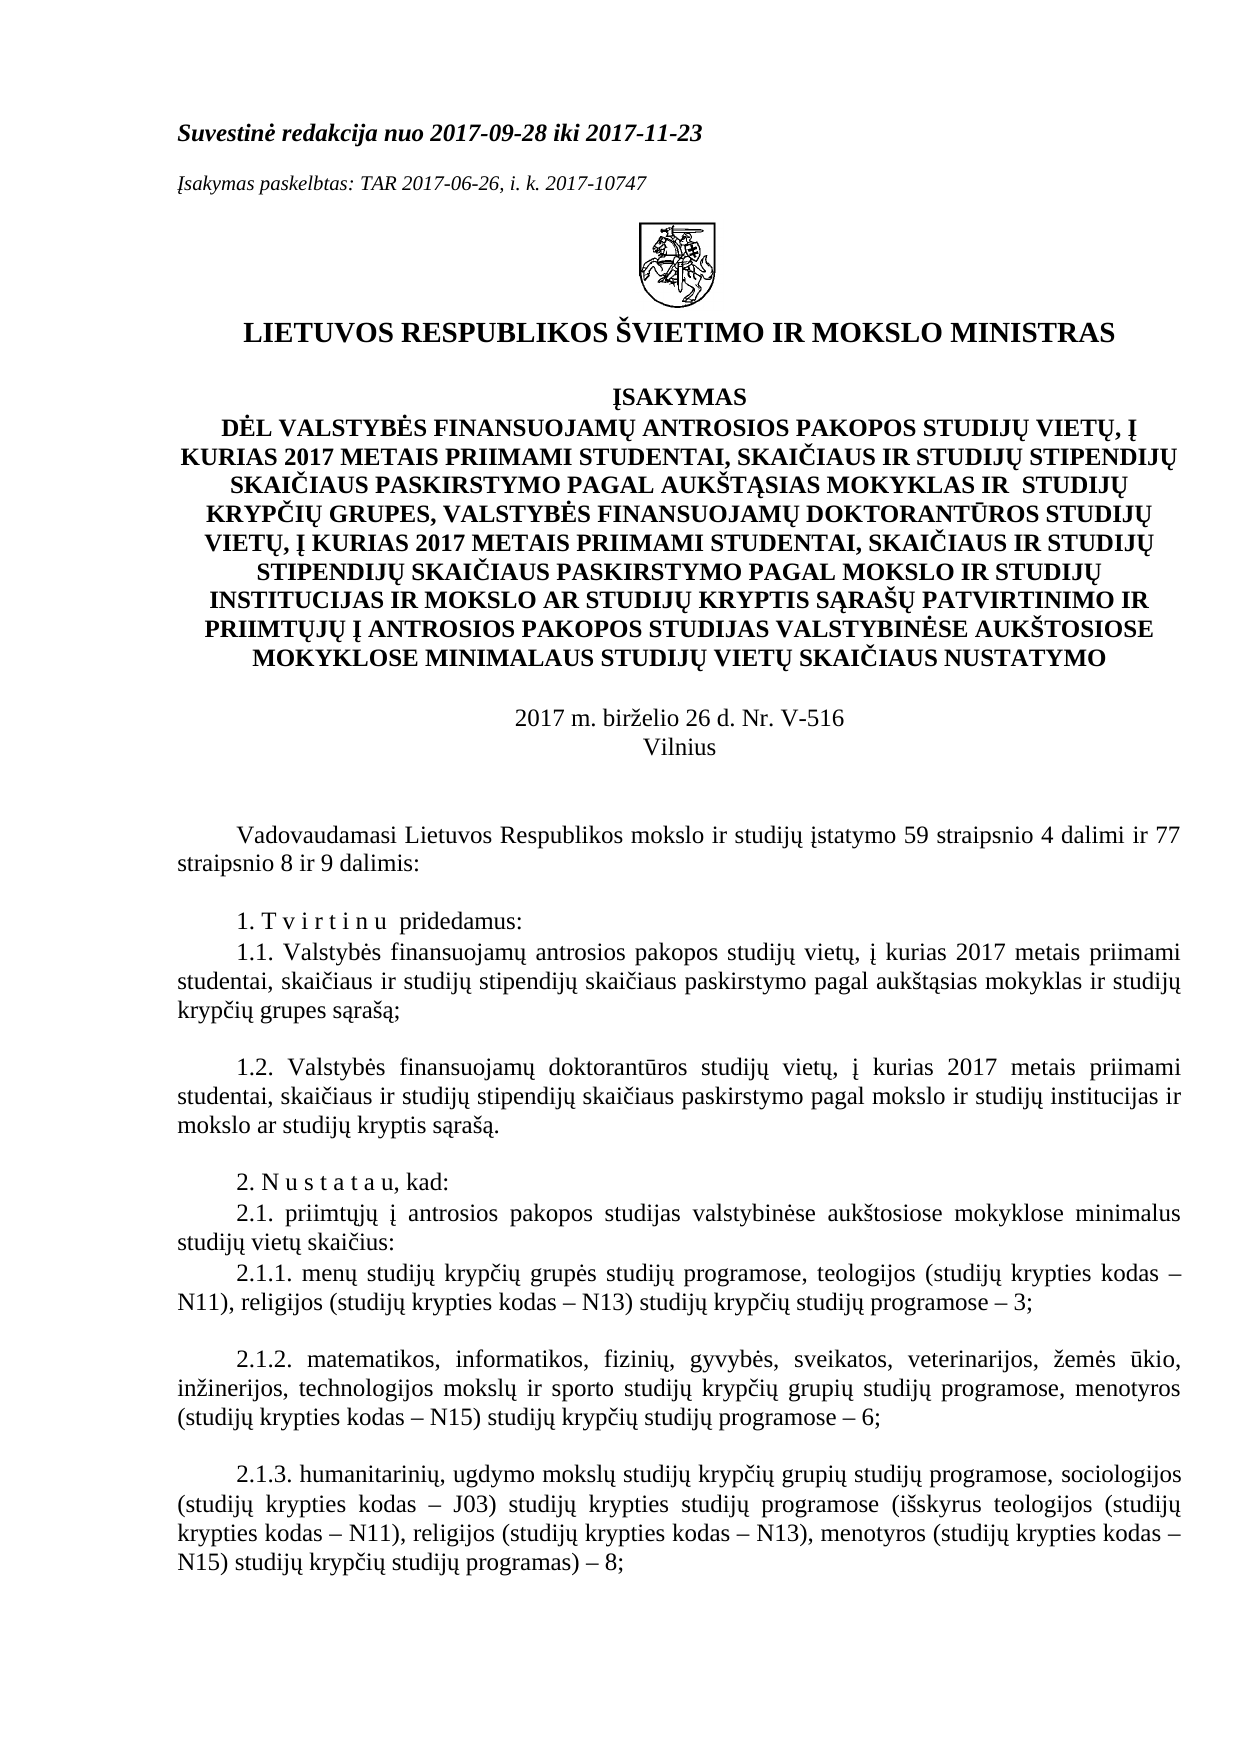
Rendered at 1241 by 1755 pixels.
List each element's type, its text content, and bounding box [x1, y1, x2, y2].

text 2.1.2. matematikos, informatikos, fizinių, gyvybės, sveikatos, veterinarijos, žemės ūkio, inžinerijos, technologijos mokslų ir sporto studijų krypčių grupių studijų programose, menotyros (studijų krypties kodas – N15) studijų krypčių studijų programose – 6; [177, 1344, 1182, 1431]
text 2. N u s t a t a u, kad: [177, 1167, 1182, 1196]
text 1. T v i r t i n u pridedamus: [177, 906, 1182, 935]
text 2.1. priimtųjų į antrosios pakopos studijas valstybinėse aukštosiose mokyklose minimalus studijų vietų skaičius: [177, 1198, 1182, 1256]
text 2.1.3. humanitarinių, ugdymo mokslų studijų krypčių grupių studijų programose, sociologijos (studijų krypties kodas – J03) studijų krypties studijų programose (išskyrus teologijos (studijų krypties kodas – N11), religijos (studijų krypties kodas – N13), menotyros (studijų krypties kodas – N15) studijų krypčių studijų programas) – 8; [177, 1459, 1182, 1576]
text Suvestinė redakcija nuo 2017-09-28 iki 2017-11-23 [177, 118, 1182, 147]
text Įsakymas paskelbtas: TAR 2017-06-26, i. k. 2017-10747 [177, 171, 1182, 195]
text LIETUVOS RESPUBLIKOS ŠVIETIMO IR MOKSLO MINISTRAS [177, 315, 1182, 348]
text ĮSAKYMAS [177, 382, 1182, 411]
text DĖL VALSTYBĖS FINANSUOJAMŲ ANTROSIOS PAKOPOS STUDIJŲ VIETŲ, Į KURIAS 2017 METAIS PRIIMAMI STUDENTAI, SKAIČIAUS IR STUDIJŲ STIPENDIJŲ SKAIČIAUS PASKIRSTYMO PAGAL AUKŠTĄSIAS MOKYKLAS IR STUDIJŲ KRYPČIŲ GRUPES, VALSTYBĖS FINANSUOJAMŲ DOKTORANTŪROS STUDIJŲ VIETŲ, Į KURIAS 2017 METAIS PRIIMAMI STUDENTAI, SKAIČIAUS IR STUDIJŲ STIPENDIJŲ SKAIČIAUS PASKIRSTYMO PAGAL MOKSLO IR STUDIJŲ INSTITUCIJAS IR MOKSLO AR STUDIJŲ KRYPTIS SĄRAŠŲ PATVIRTINIMO IR PRIIMTŲJŲ Į ANTROSIOS PAKOPOS STUDIJAS VALSTYBINĖSE AUKŠTOSIOSE MOKYKLOSE MINIMALAUS STUDIJŲ VIETŲ SKAIČIAUS NUSTATYMO [177, 413, 1182, 672]
text 2017 m. birželio 26 d. Nr. V-516 [177, 703, 1182, 732]
text Vadovaudamasi Lietuvos Respublikos mokslo ir studijų įstatymo 59 straipsnio 4 dalimi ir 77 straipsnio 8 ir 9 dalimis: [177, 820, 1182, 877]
text Vilnius [177, 732, 1182, 761]
text 1.1. Valstybės finansuojamų antrosios pakopos studijų vietų, į kurias 2017 metais priimami studentai, skaičiaus ir studijų stipendijų skaičiaus paskirstymo pagal aukštąsias mokyklas ir studijų krypčių grupes sąrašą; [177, 937, 1182, 1023]
text 2.1.1. menų studijų krypčių grupės studijų programose, teologijos (studijų krypties kodas – N11), religijos (studijų krypties kodas – N13) studijų krypčių studijų programose – 3; [177, 1258, 1182, 1316]
text 1.2. Valstybės finansuojamų doktorantūros studijų vietų, į kurias 2017 metais priimami studentai, skaičiaus ir studijų stipendijų skaičiaus paskirstymo pagal mokslo ir studijų institucijas ir mokslo ar studijų kryptis sąrašą. [177, 1052, 1182, 1138]
